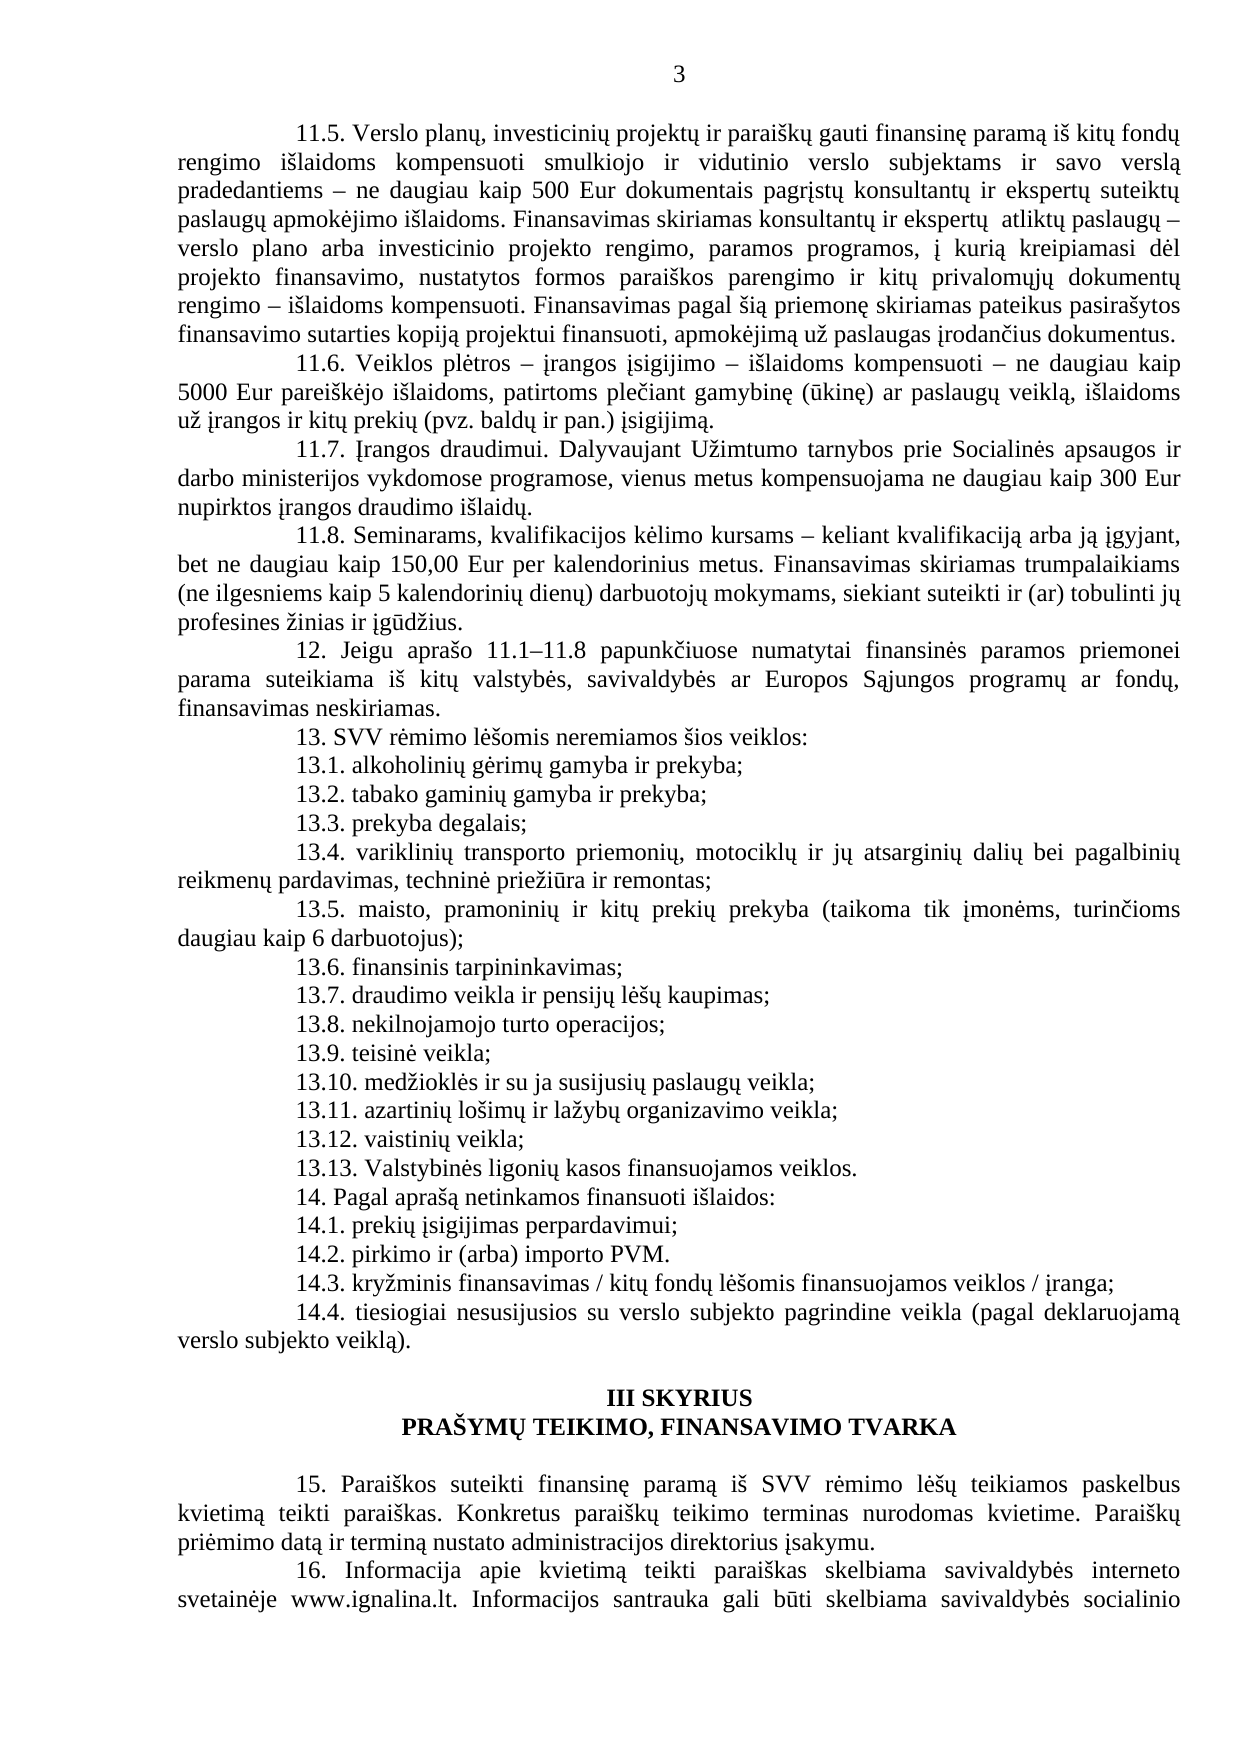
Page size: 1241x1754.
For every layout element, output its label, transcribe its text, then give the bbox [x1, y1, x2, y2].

text III SKYRIUS [177, 1383, 1181, 1412]
text 13.6. finansinis tarpininkavimas; [177, 952, 1181, 981]
text 14.2. pirkimo ir (arba) importo PVM. [177, 1239, 1181, 1268]
text 13.5. maisto, pramoninių ir kitų prekių prekyba (taikoma tik įmonėms, turinčioms daugiau kaip 6 darbuotojus); [177, 894, 1181, 952]
text 14.4. tiesiogiai nesusijusios su verslo subjekto pagrindine veikla (pagal deklaruojamą verslo subjekto veiklą). [177, 1297, 1181, 1354]
text 14.1. prekių įsigijimas perpardavimui; [177, 1211, 1181, 1239]
text 13.11. azartinių lošimų ir lažybų organizavimo veikla; [177, 1096, 1181, 1124]
text PRAŠYMŲ TEIKIMO, FINANSAVIMO TVARKA [177, 1412, 1181, 1441]
text 11.7. Įrangos draudimui. Dalyvaujant Užimtumo tarnybos prie Socialinės apsaugos ir darbo ministerijos vykdomose programose, vienus metus kompensuojama ne daugiau kaip 300 Eur nupirktos įrangos draudimo išlaidų. [177, 434, 1181, 521]
text 16. Informacija apie kvietimą teikti paraiškas skelbiama savivaldybės interneto svetainėje www.ignalina.lt. Informacijos santrauka gali būti skelbiama savivaldybės socialinio [177, 1556, 1181, 1613]
text 11.8. Seminarams, kvalifikacijos kėlimo kursams – keliant kvalifikaciją arba ją įgyjant, bet ne daugiau kaip 150,00 Eur per kalendorinius metus. Finansavimas skiriamas trumpalaikiams (ne ilgesniems kaip 5 kalendorinių dienų) darbuotojų mokymams, siekiant suteikti ir (ar) tobulinti jų profesines žinias ir įgūdžius. [177, 521, 1181, 636]
text 11.6. Veiklos plėtros – įrangos įsigijimo – išlaidoms kompensuoti – ne daugiau kaip 5000 Eur pareiškėjo išlaidoms, patirtoms plečiant gamybinę (ūkinę) ar paslaugų veiklą, išlaidoms už įrangos ir kitų prekių (pvz. baldų ir pan.) įsigijimą. [177, 348, 1181, 434]
text 13.1. alkoholinių gėrimų gamyba ir prekyba; [177, 751, 1181, 779]
text 12. Jeigu aprašo 11.1–11.8 papunkčiuose numatytai finansinės paramos priemonei parama suteikiama iš kitų valstybės, savivaldybės ar Europos Sąjungos programų ar fondų, finansavimas neskiriamas. [177, 636, 1181, 722]
text 11.5. Verslo planų, investicinių projektų ir paraiškų gauti finansinę paramą iš kitų fondų rengimo išlaidoms kompensuoti smulkiojo ir vidutinio verslo subjektams ir savo verslą pradedantiems – ne daugiau kaip 500 Eur dokumentais pagrįstų konsultantų ir ekspertų suteiktų paslaugų apmokėjimo išlaidoms. Finansavimas skiriamas konsultantų ir ekspertų atliktų paslaugų – verslo plano arba investicinio projekto rengimo, paramos programos, į kurią kreipiamasi dėl projekto finansavimo, nustatytos formos paraiškos parengimo ir kitų privalomųjų dokumentų rengimo – išlaidoms kompensuoti. Finansavimas pagal šią priemonę skiriamas pateikus pasirašytos finansavimo sutarties kopiją projektui finansuoti, apmokėjimą už paslaugas įrodančius dokumentus. [177, 118, 1181, 348]
text 13. SVV rėmimo lėšomis neremiamos šios veiklos: [177, 722, 1181, 751]
text 14. Pagal aprašą netinkamos finansuoti išlaidos: [177, 1182, 1181, 1211]
text 15. Paraiškos suteikti finansinę paramą iš SVV rėmimo lėšų teikiamos paskelbus kvietimą teikti paraiškas. Konkretus paraiškų teikimo terminas nurodomas kvietime. Paraiškų priėmimo datą ir terminą nustato administracijos direktorius įsakymu. [177, 1469, 1181, 1556]
text 13.7. draudimo veikla ir pensijų lėšų kaupimas; [177, 981, 1181, 1009]
text 13.8. nekilnojamojo turto operacijos; [177, 1009, 1181, 1038]
text 13.9. teisinė veikla; [177, 1038, 1181, 1067]
text 13.3. prekyba degalais; [177, 808, 1181, 837]
text 13.10. medžioklės ir su ja susijusių paslaugų veikla; [177, 1067, 1181, 1096]
text 13.2. tabako gaminių gamyba ir prekyba; [177, 779, 1181, 808]
text 13.13. Valstybinės ligonių kasos finansuojamos veiklos. [177, 1153, 1181, 1182]
text 13.12. vaistinių veikla; [177, 1124, 1181, 1153]
text 14.3. kryžminis finansavimas / kitų fondų lėšomis finansuojamos veiklos / įranga; [177, 1268, 1181, 1297]
text 13.4. variklinių transporto priemonių, motociklų ir jų atsarginių dalių bei pagalbinių reikmenų pardavimas, techninė priežiūra ir remontas; [177, 837, 1181, 894]
